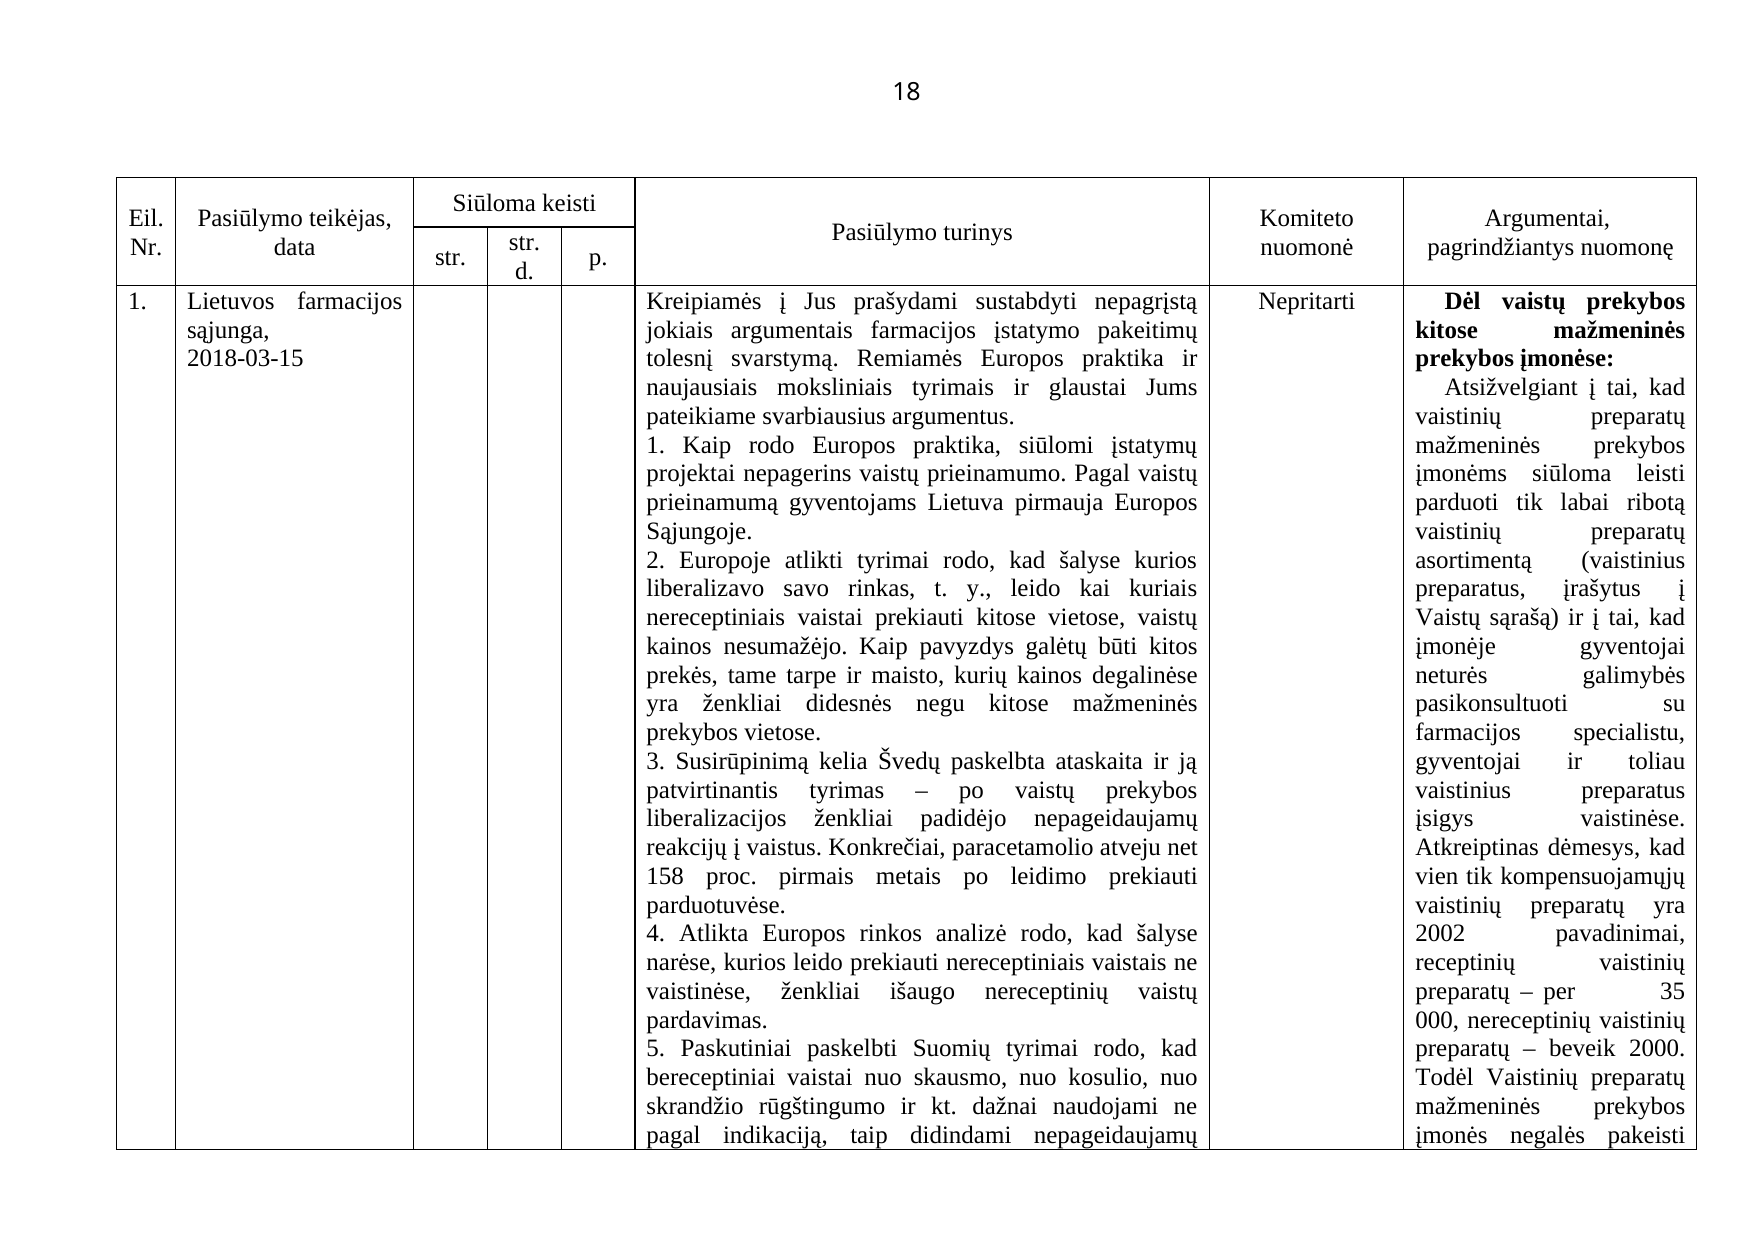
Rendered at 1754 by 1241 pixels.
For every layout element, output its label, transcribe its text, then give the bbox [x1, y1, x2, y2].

table_cell 1. [117, 286, 175, 1148]
table_cell Kreipiamės į Jus prašydami sustabdyti nepagrįstą jokiais argumentais farmacijos įstatymo pakeitimų tolesnį svarstymą. Remiamės Europos praktika ir naujausiais moksliniais tyrimais ir glaustai Jums pateikiame svarbiausius argumentus. 1. Kaip rodo Europos praktika, siūlomi įstatymų projektai nepagerins vaistų prieinamumo. Pagal vaistų prieinamumą gyventojams Lietuva pirmauja Europos Sąjungoje. 2. Europoje atlikti tyrimai rodo, kad šalyse kurios liberalizavo savo rinkas, t. y., leido kai kuriais nereceptiniais vaistai prekiauti kitose vietose, vaistų kainos nesumažėjo. Kaip pavyzdys galėtų būti kitos prekės, tame tarpe ir maisto, kurių kainos degalinėse yra ženkliai didesnės negu kitose mažmeninės prekybos vietose. 3. Susirūpinimą kelia Švedų paskelbta ataskaita ir ją patvirtinantis tyrimas – po vaistų prekybos liberalizacijos ženkliai padidėjo nepageidaujamų reakcijų į vaistus. Konkrečiai, paracetamolio atveju net 158 proc. pirmais metais po leidimo prekiauti parduotuvėse. 4. Atlikta Europos rinkos analizė rodo, kad šalyse narėse, kurios leido prekiauti nereceptiniais vaistais ne vaistinėse, ženkliai išaugo nereceptinių vaistų pardavimas. 5. Paskutiniai paskelbti Suomių tyrimai rodo, kad bereceptiniai vaistai nuo skausmo, nuo kosulio, nuo skrandžio rūgštingumo ir kt. dažnai naudojami ne pagal indikaciją, taip didindami nepageidaujamų [636, 286, 1209, 1148]
table_cell Dėl vaistų prekybos kitose mažmeninės prekybos įmonėse: Atsižvelgiant į tai, kad vaistinių preparatų mažmeninės prekybos įmonėms siūloma leisti parduoti tik labai ribotą vaistinių preparatų asortimentą (vaistinius preparatus, įrašytus į Vaistų sąrašą) ir į tai, kad įmonėje gyventojai neturės galimybės pasikonsultuoti su farmacijos specialistu, gyventojai ir toliau vaistinius preparatus įsigys vaistinėse. Atkreiptinas dėmesys, kad vien tik kompensuojamųjų vaistinių preparatų yra 2002 pavadinimai, receptinių vaistinių preparatų – per 35 000, nereceptinių vaistinių preparatų – beveik 2000. Todėl Vaistinių preparatų mažmeninės prekybos įmonės negalės pakeisti [1404, 286, 1696, 1148]
table_cell [562, 286, 634, 1148]
table_header Siūloma keisti [414, 178, 634, 226]
table_header Pasiūlymo teikėjas, data [176, 178, 413, 285]
table_header Komiteto nuomonė [1210, 178, 1403, 285]
table_header Pasiūlymo turinys [636, 178, 1209, 285]
table_cell [414, 286, 487, 1148]
table_cell Nepritarti [1210, 286, 1403, 1148]
table_header Argumentai, pagrindžiantys nuomonę [1404, 178, 1696, 285]
table_header Eil. Nr. [117, 178, 175, 285]
table_cell Lietuvos farmacijos sąjunga, 2018-03-15 [176, 286, 413, 1148]
table_cell [488, 286, 561, 1148]
table_cell p. [562, 228, 634, 285]
table_cell str. [414, 228, 487, 285]
table_cell str. d. [488, 228, 561, 285]
